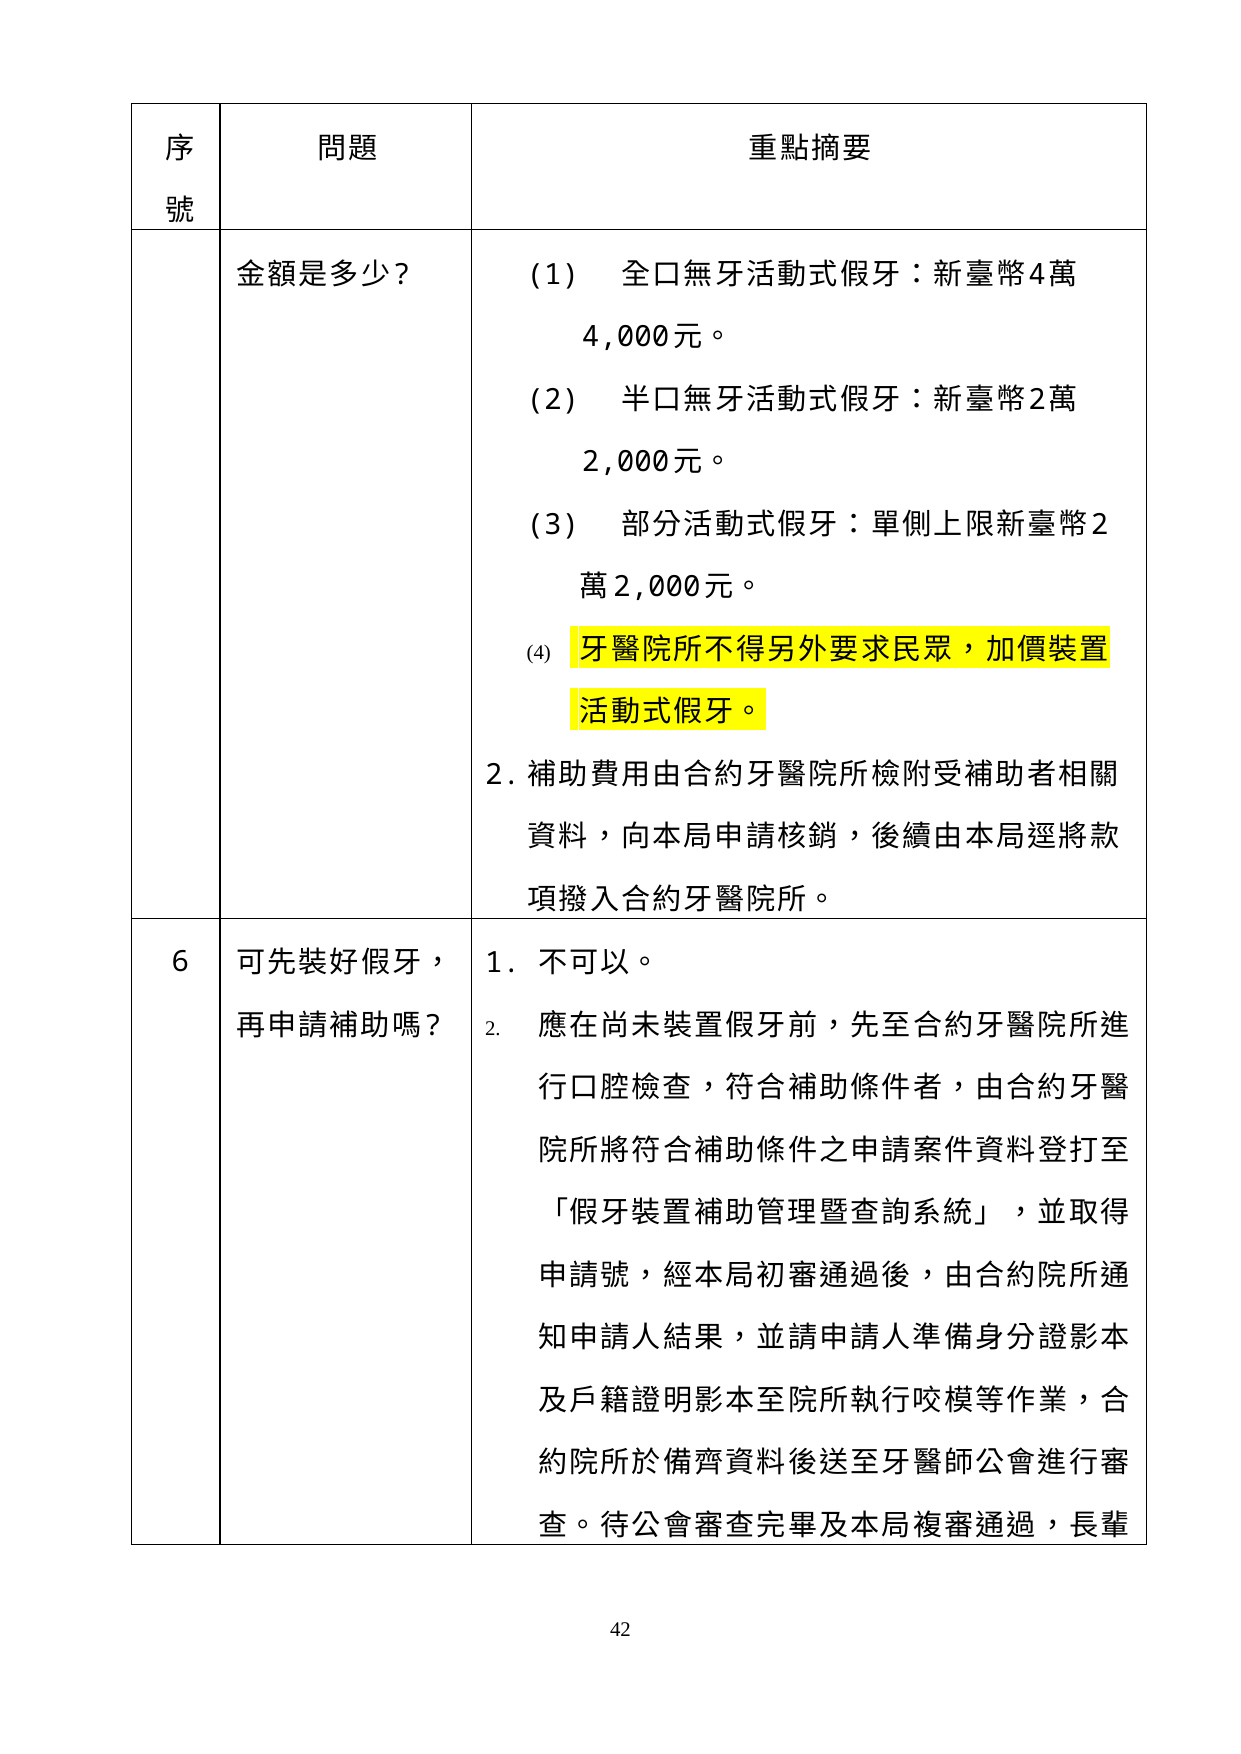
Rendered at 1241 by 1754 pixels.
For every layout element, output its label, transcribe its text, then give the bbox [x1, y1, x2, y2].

table_cell 不可以。 應在尚未裝置假牙前，先至合約牙醫院所進行口腔檢查，符合補助條件者，由合約牙醫院所將符合補助條件之申請案件資料登打至「假牙裝置補助管理暨查詢系統」，並取得申請號，經本局初審通過後，由合約院所通知申請人結果，並請申請人準備身分證影本及戶籍證明影本至院所執行咬模等作業，合約院所於備齊資料後送至牙醫師公會進行審查。待公會審查完畢及本局複審通過，長輩 [472, 919, 1146, 1543]
table_header 重點摘要 [472, 104, 1146, 229]
table_cell [132, 230, 219, 917]
table_cell 6 [132, 919, 219, 1543]
table_cell 可先裝好假牙，再申請補助嗎? [221, 919, 471, 1543]
table_header 序號 [132, 104, 219, 229]
table_cell 目前活動式假牙補助的樣態及金額，可分為: 全口無牙活動式假牙：新臺幣4萬4,000元。 半口無牙活動式假牙：新臺幣2萬2,000元。 部分活動式假牙：單側上限新臺幣2萬2,000元。 牙醫院所不得另外要求民眾，加價裝置活動式假牙。 補助費用由合約牙醫院所檢附受補助者相關資料，向本局申請核銷，後續由本局逕將款項撥入合約牙醫院所。 [472, 230, 1146, 917]
table_cell 金額是多少? [221, 230, 471, 917]
table_header 問題 [221, 104, 471, 229]
